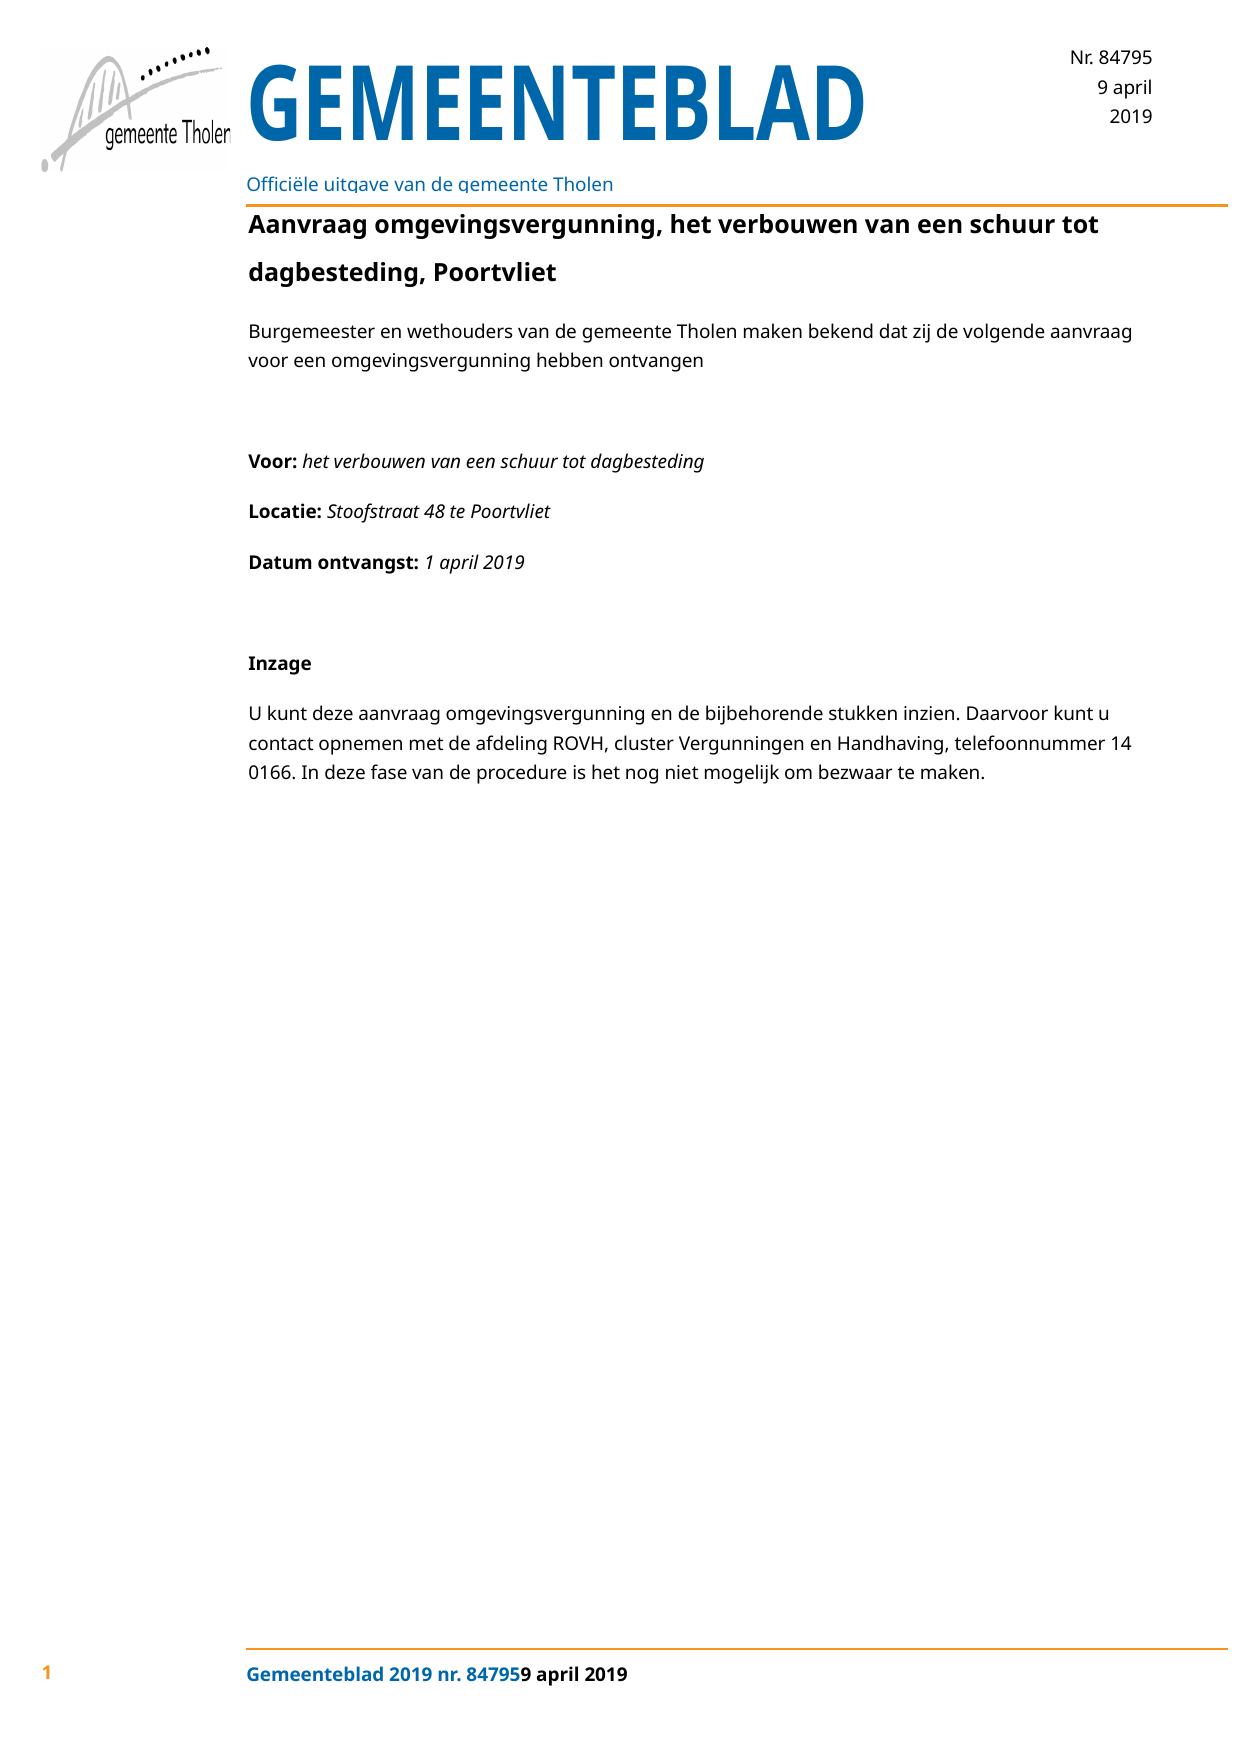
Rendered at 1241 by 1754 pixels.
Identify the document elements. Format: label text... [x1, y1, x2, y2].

text Inzage [248, 650, 1152, 676]
text Locatie: Stoofstraat 48 te Poortvliet [248, 499, 1152, 524]
text Aanvraag omgevingsvergunning, het verbouwen van een schuur tot dagbesteding, Poortvliet [248, 207, 1152, 288]
text Datum ontvangst: 1 april 2019 [248, 549, 1152, 575]
picture [41, 47, 231, 172]
text Burgemeester en wethouders van de gemeente Tholen maken bekend dat zij de volgende aanvraag voor een omgevingsvergunning hebben ontvangen [248, 318, 1152, 373]
text U kunt deze aanvraag omgevingsvergunning en de bijbehorende stukken inzien. Daarvoor kunt u contact opnemen met de afdeling ROVH, cluster Vergunningen en Handhaving, telefoonnummer 14 0166. In deze fase van de procedure is het nog niet mogelijk om bezwaar te maken. [248, 700, 1152, 785]
text Voor: het verbouwen van een schuur tot dagbesteding [248, 448, 1152, 474]
